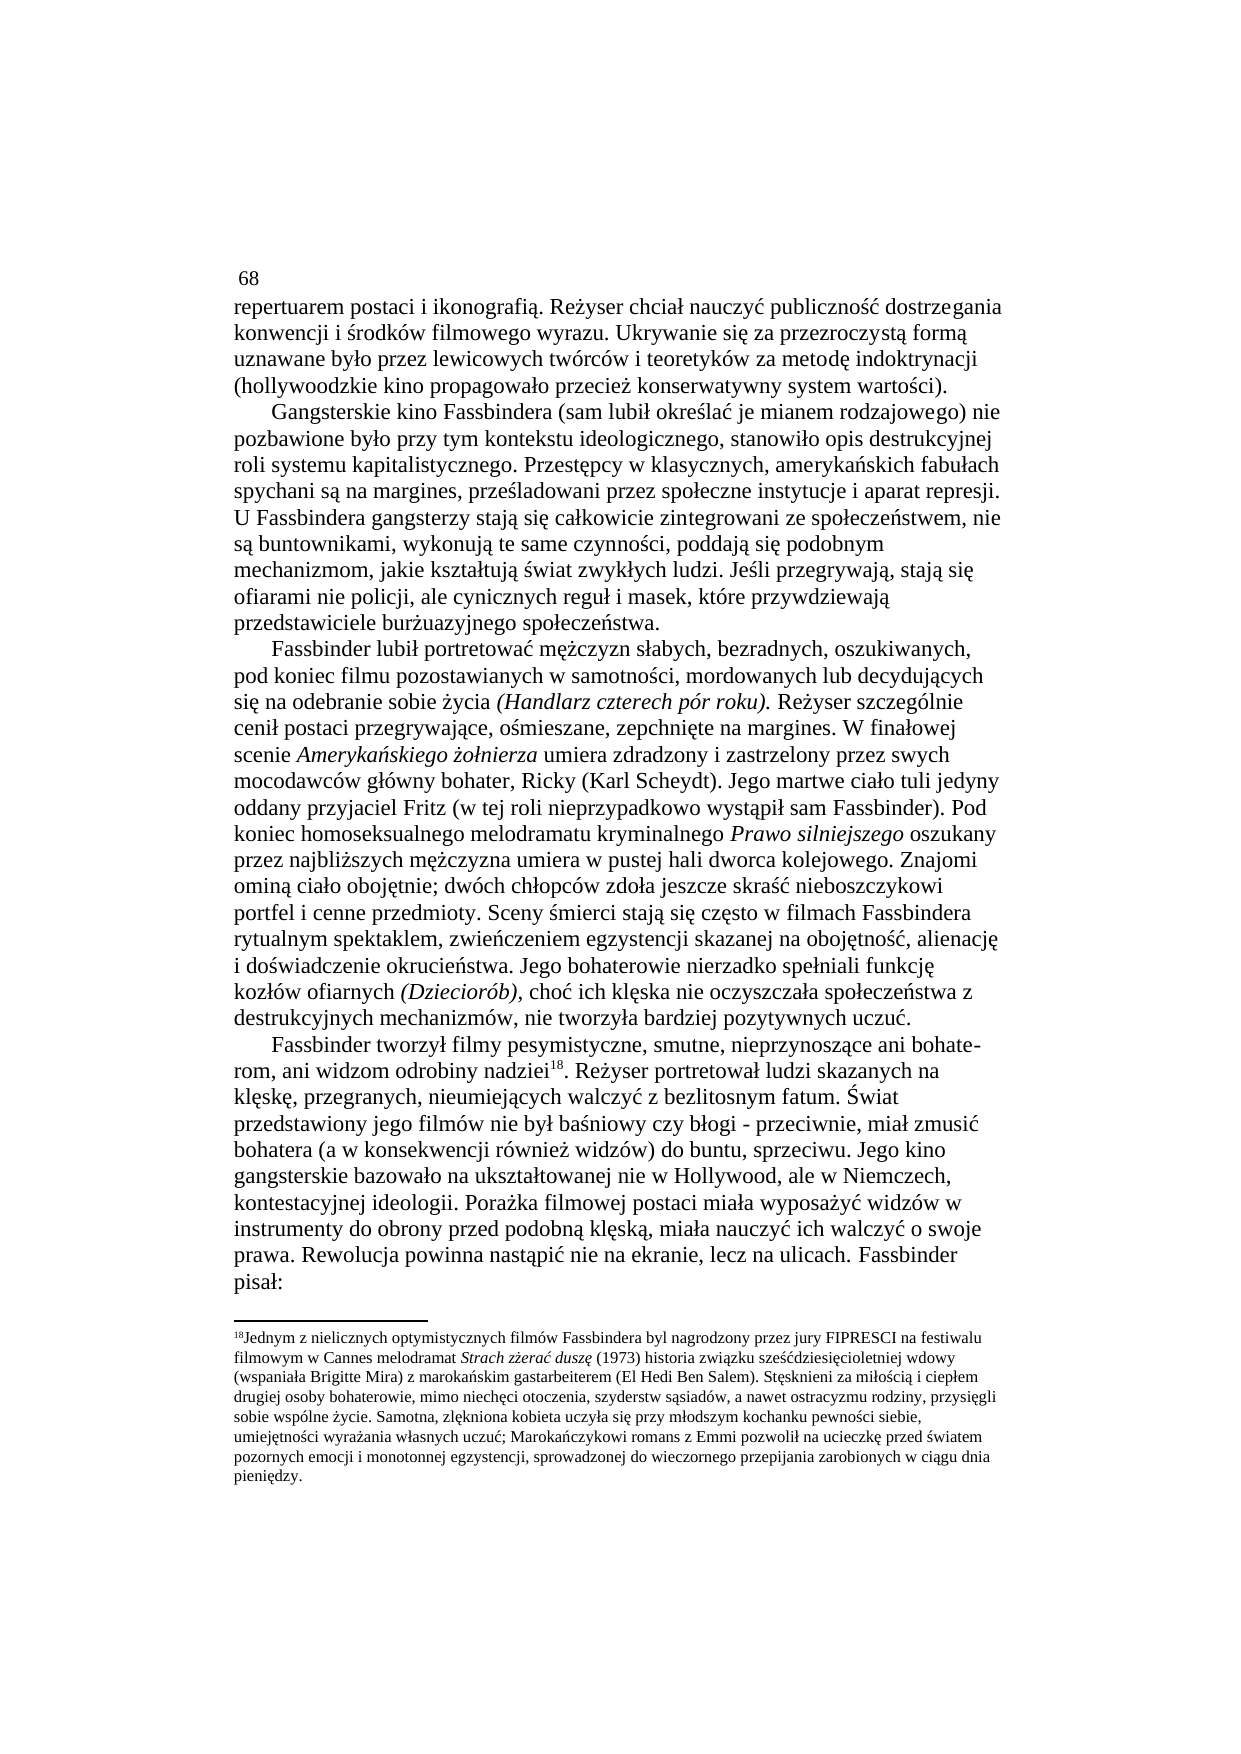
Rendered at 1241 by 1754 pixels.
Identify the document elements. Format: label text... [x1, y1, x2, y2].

text Gangsterskie kino Fassbindera (sam lubił określać je mianem rodzajowe­go) nie pozbawione było przy tym kontekstu ideologicznego, stanowiło opis destrukcyjnej roli systemu kapitalistycznego. Przestępcy w klasycznych, ame­rykańskich fabułach spychani są na margines, prześladowani przez społeczne instytucje i aparat represji. U Fassbindera gangsterzy stają się całkowicie zin­tegrowani ze społeczeństwem, nie są buntownikami, wykonują te same czyn­ności, poddają się podobnym mechanizmom, jakie kształtują świat zwykłych ludzi. Jeśli przegrywają, stają się ofiarami nie policji, ale cynicznych reguł i ma­sek, które przywdziewają przedstawiciele burżuazyjnego społeczeństwa. [234, 398, 1007, 635]
text Fassbinder lubił portretować mężczyzn słabych, bezradnych, oszukiwanych, pod koniec filmu pozostawianych w samotności, mordowanych lub decydujących się na odebranie sobie życia (Handlarz czterech pór roku). Reżyser szczególnie cenił postaci przegrywające, ośmieszane, zepchnięte na margines. W finałowej scenie Amerykańskiego żołnierza umiera zdradzony i zastrzelony przez swych mocodaw­ców główny bohater, Ricky (Karl Scheydt). Jego martwe ciało tuli jedyny oddany przyjaciel Fritz (w tej roli nieprzypadkowo wystąpił sam Fassbinder). Pod koniec homoseksualnego melodramatu kryminalnego Prawo silniejszego oszukany przez najbliższych mężczyzna umiera w pustej hali dworca kolejowego. Znajomi omi­ną ciało obojętnie; dwóch chłopców zdoła jeszcze skraść nieboszczykowi portfel i cenne przedmioty. Sceny śmierci stają się często w filmach Fassbindera rytual­nym spektaklem, zwieńczeniem egzystencji skazanej na obojętność, alienację i do­świadczenie okrucieństwa. Jego bohaterowie nierzadko spełniali funkcję kozłów ofiarnych (Dzieciorób), choć ich klęska nie oczyszczała społeczeństwa z destruk­cyjnych mechanizmów, nie tworzyła bardziej pozytywnych uczuć. [234, 635, 1007, 1031]
text Fassbinder tworzył filmy pesymistyczne, smutne, nieprzynoszące ani bohate­rom, ani widzom odrobiny nadziei. Reżyser portretował ludzi skazanych na klęskę, przegranych, nieumiejących walczyć z bezlitosnym fatum. Świat przedstawiony jego filmów nie był baśniowy czy błogi - przeciwnie, miał zmusić bohatera (a w konsekwencji również widzów) do buntu, sprzeciwu. Jego kino gangsterskie bazowało na ukształtowanej nie w Hollywood, ale w Niemczech, kontestacyjnej ideologii. Porażka filmowej postaci miała wyposażyć widzów w instrumenty do obrony przed podobną klęską, miała nauczyć ich walczyć o swoje prawa. Rewo­lucja powinna nastąpić nie na ekranie, lecz na ulicach. Fassbinder pisał: [234, 1031, 1007, 1294]
text Jednym z nielicznych optymistycznych filmów Fassbindera byl nagrodzony przez jury FIPRESCI na festiwalu filmowym w Cannes melodramat Strach zżerać duszę (1973) historia związku sześćdzie­sięcioletniej wdowy (wspaniała Brigitte Mira) z marokańskim gastarbeiterem (El Hedi Ben Salem). Stęsknieni za miłością i ciepłem drugiej osoby bohaterowie, mimo niechęci otoczenia, szyderstw są­siadów, a nawet ostracyzmu rodziny, przysięgli sobie wspólne życie. Samotna, zlękniona kobieta uczyła się przy młodszym kochanku pewności siebie, umiejętności wyrażania własnych uczuć; Marokań­czykowi romans z Emmi pozwolił na ucieczkę przed światem pozornych emocji i monotonnej eg­zystencji, sprowadzonej do wieczornego przepijania zarobionych w ciągu dnia pieniędzy. [234, 1327, 1007, 1485]
text repertuarem postaci i ikonografią. Reżyser chciał nauczyć publiczność dostrze­gania konwencji i środków filmowego wyrazu. Ukrywanie się za przezroczy­stą formą uznawane było przez lewicowych twórców i teoretyków za meto­dę indoktrynacji (hollywoodzkie kino propagowało przecież konserwatywny system wartości). [234, 293, 1007, 398]
